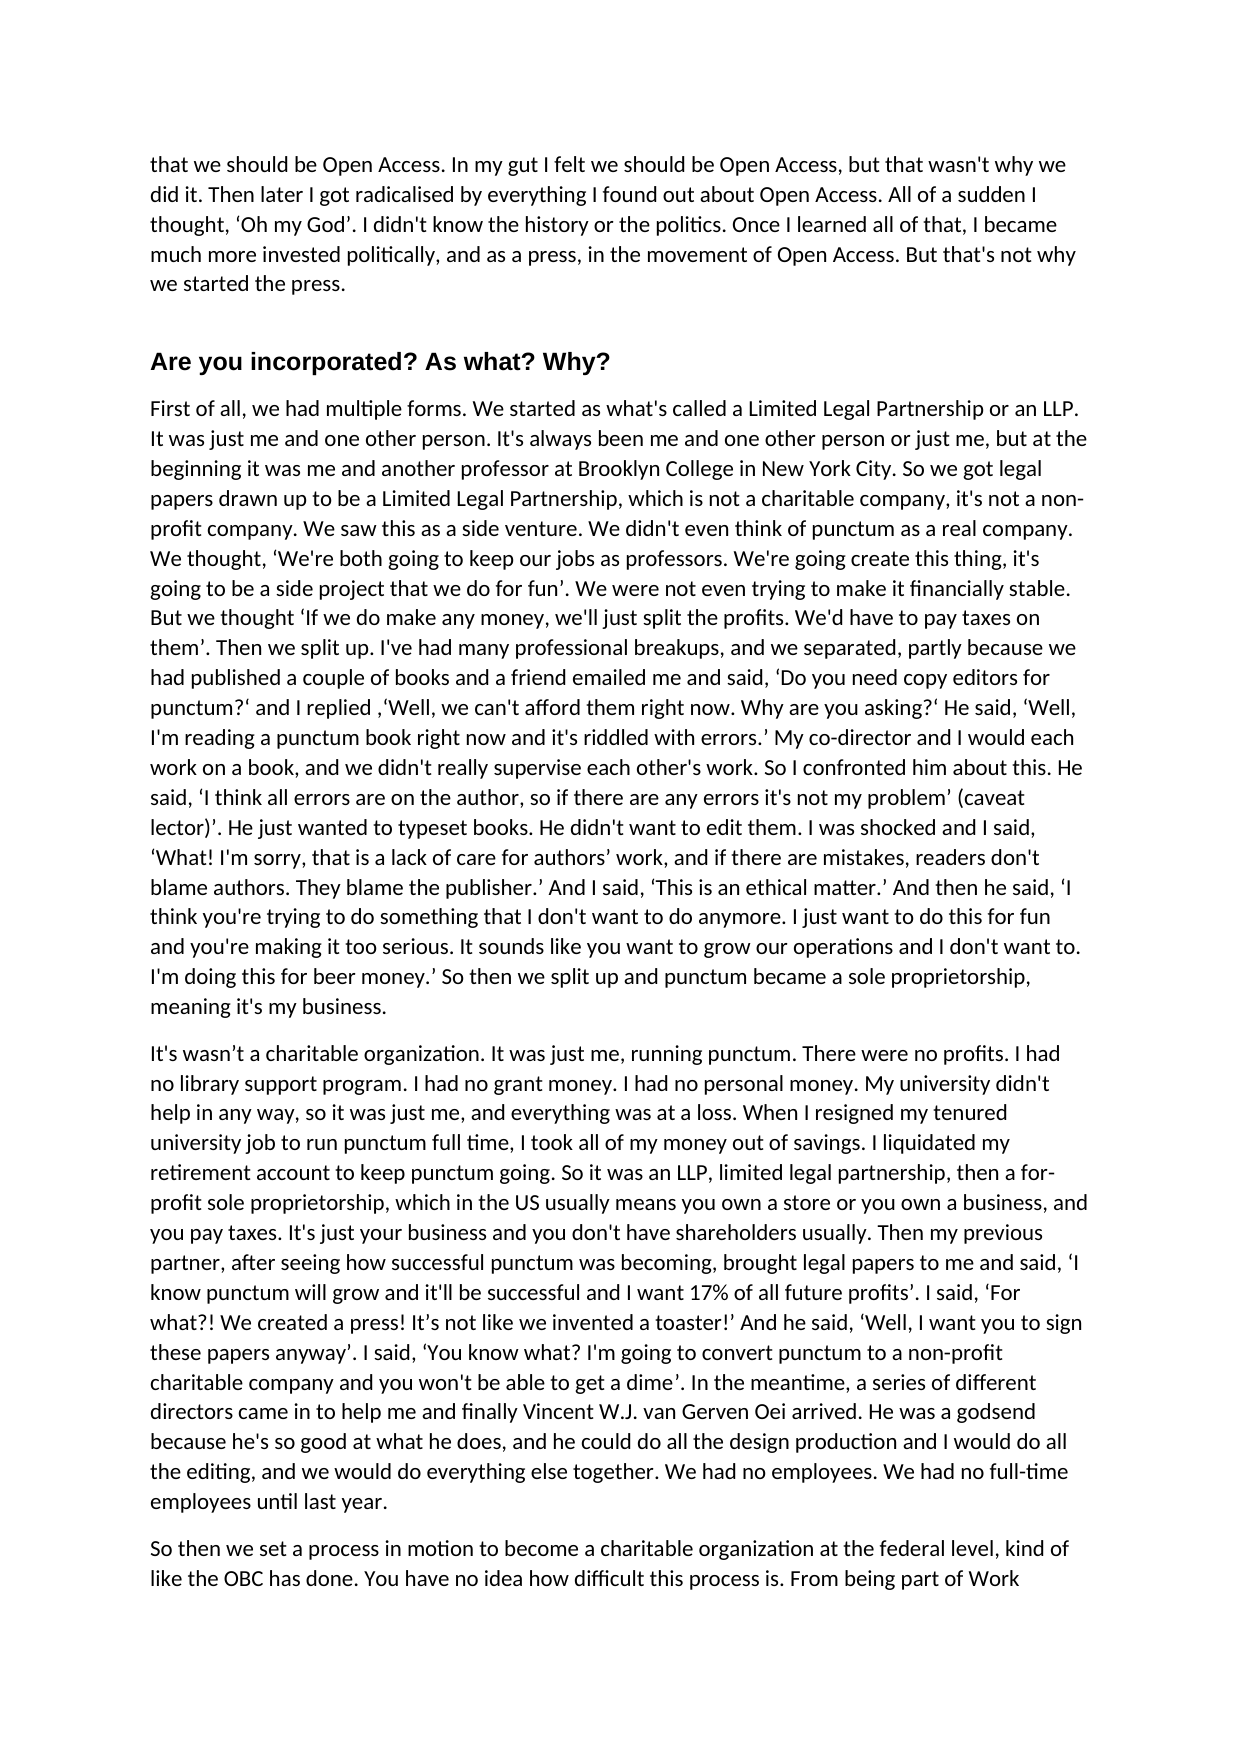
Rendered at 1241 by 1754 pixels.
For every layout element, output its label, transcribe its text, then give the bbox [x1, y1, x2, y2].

text that we should be Open Access. In my gut I felt we should be Open Access, but that wasn't why we did it. Then later I got radicalised by everything I found out about Open Access. All of a sudden I thought, ‘Oh my God’. I didn't know the history or the politics. Once I learned all of that, I became much more invested politically, and as a press, in the movement of Open Access. But that's not why we started the press. [150, 150, 1090, 298]
text So then we set a process in motion to become a charitable organization at the federal level, kind of like the OBC has done. You have no idea how difficult this process is. From being part of Work [150, 1534, 1090, 1592]
text Are you incorporated? As what? Why? [150, 316, 1090, 376]
text First of all, we had multiple forms. We started as what's called a Limited Legal Partnership or an LLP. It was just me and one other person. It's always been me and one other person or just me, but at the beginning it was me and another professor at Brooklyn College in New York City. So we got legal papers drawn up to be a Limited Legal Partnership, which is not a charitable company, it's not a non-profit company. We saw this as a side venture. We didn't even think of punctum as a real company. We thought, ‘We're both going to keep our jobs as professors. We're going create this thing, it's going to be a side project that we do for fun’. We were not even trying to make it financially stable. But we thought ‘If we do make any money, we'll just split the profits. We'd have to pay taxes on them’. Then we split up. I've had many professional breakups, and we separated, partly because we had published a couple of books and a friend emailed me and said, ‘Do you need copy editors for punctum?‘ and I replied ,‘Well, we can't afford them right now. Why are you asking?‘ He said, ‘Well, I'm reading a punctum book right now and it's riddled with errors.’ My co-director and I would each work on a book, and we didn't really supervise each other's work. So I confronted him about this. He said, ‘I think all errors are on the author, so if there are any errors it's not my problem’ (caveat lector)’. He just wanted to typeset books. He didn't want to edit them. I was shocked and I said, ‘What! I'm sorry, that is a lack of care for authors’ work, and if there are mistakes, readers don't blame authors. They blame the publisher.’ And I said, ‘This is an ethical matter.’ And then he said, ‘I think you're trying to do something that I don't want to do anymore. I just want to do this for fun and you're making it too serious. It sounds like you want to grow our operations and I don't want to. I'm doing this for beer money.’ So then we split up and punctum became a sole proprietorship, meaning it's my business. [150, 394, 1090, 1020]
text It's wasn’t a charitable organization. It was just me, running punctum. There were no profits. I had no library support program. I had no grant money. I had no personal money. My university didn't help in any way, so it was just me, and everything was at a loss. When I resigned my tenured university job to run punctum full time, I took all of my money out of savings. I liquidated my retirement account to keep punctum going. So it was an LLP, limited legal partnership, then a for-profit sole proprietorship, which in the US usually means you own a store or you own a business, and you pay taxes. It's just your business and you don't have shareholders usually. Then my previous partner, after seeing how successful punctum was becoming, brought legal papers to me and said, ‘I know punctum will grow and it'll be successful and I want 17% of all future profits’. I said, ‘For what?! We created a press! It’s not like we invented a toaster!’ And he said, ‘Well, I want you to sign these papers anyway’. I said, ‘You know what? I'm going to convert punctum to a non-profit charitable company and you won't be able to get a dime’. In the meantime, a series of different directors came in to help me and finally Vincent W.J. van Gerven Oei arrived. He was a godsend because he's so good at what he does, and he could do all the design production and I would do all the editing, and we would do everything else together. We had no employees. We had no full-time employees until last year. [150, 1039, 1090, 1515]
